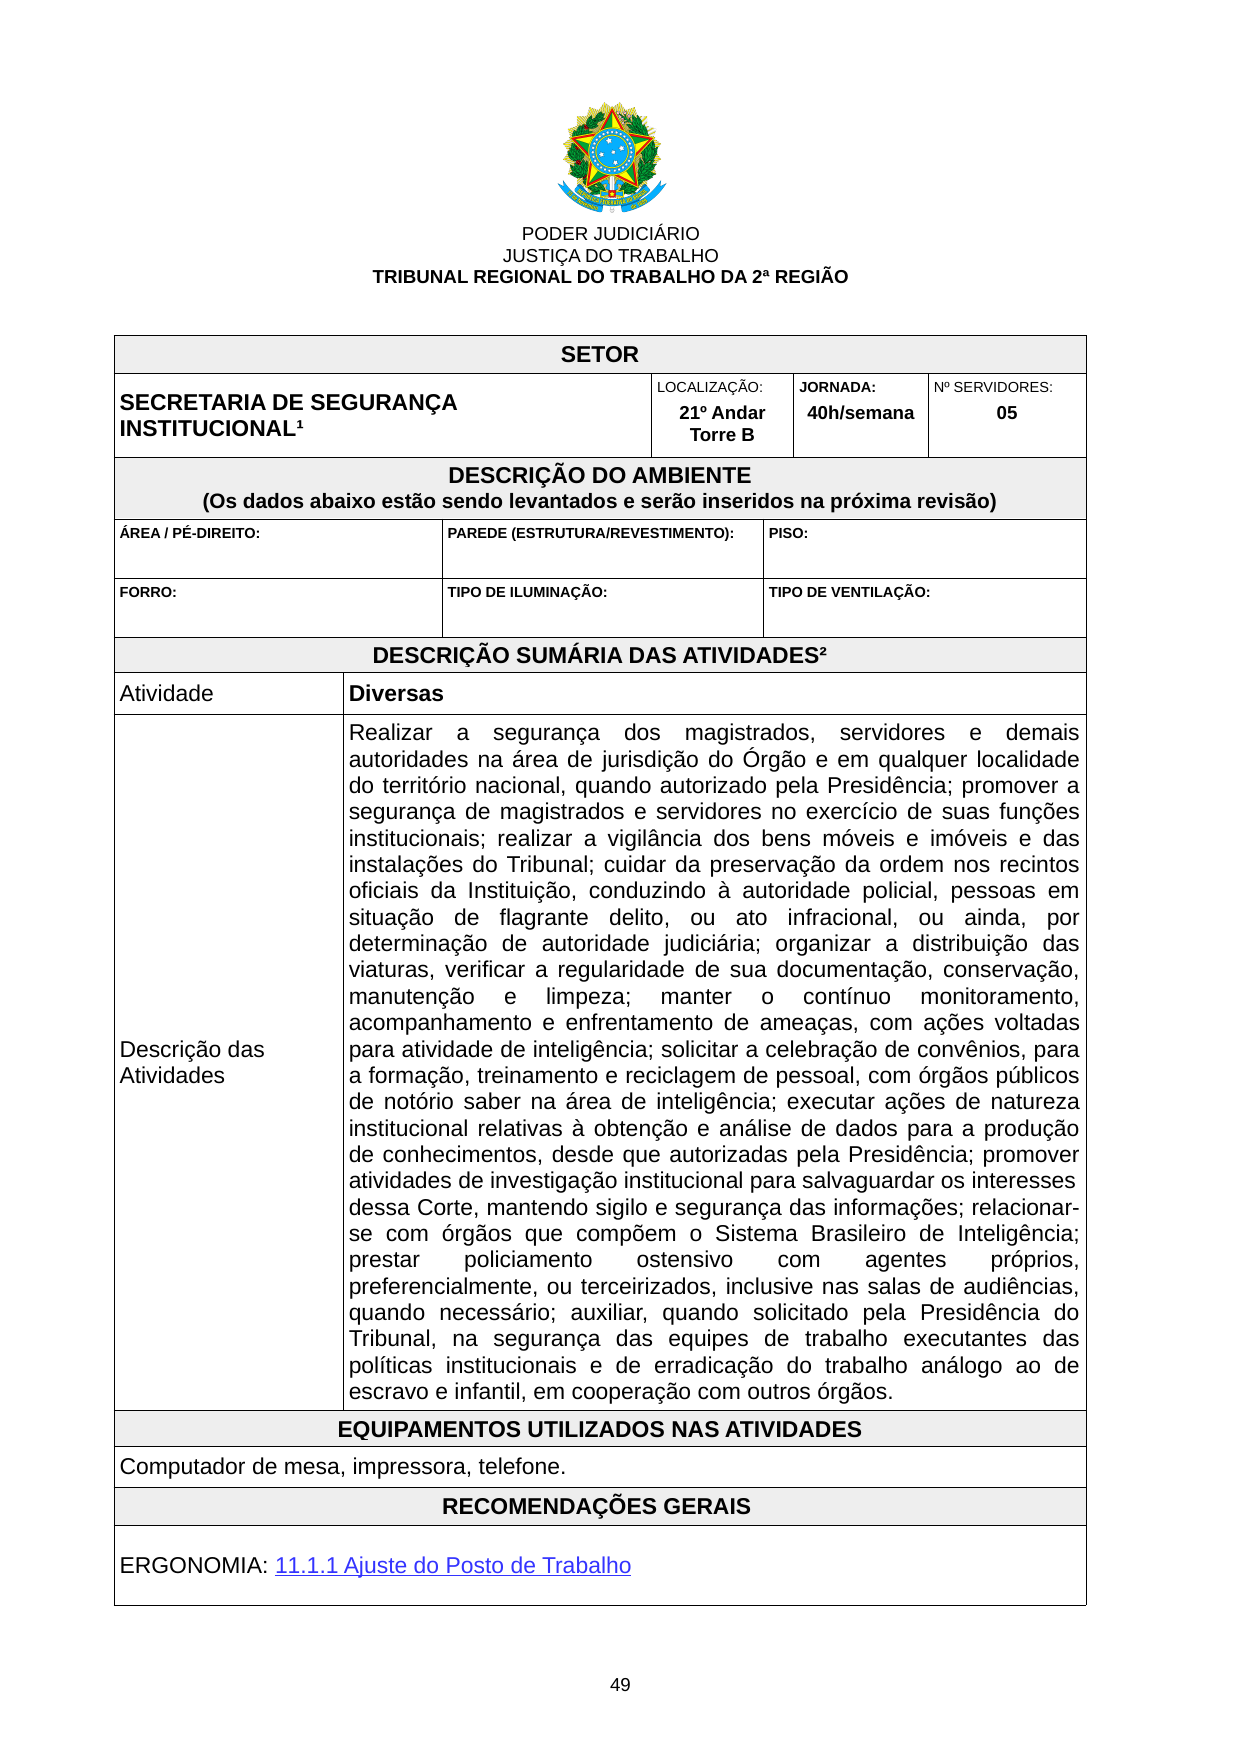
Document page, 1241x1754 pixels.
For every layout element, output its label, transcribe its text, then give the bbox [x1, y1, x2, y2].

table_cell EQUIPAMENTOS UTILIZADOS NAS ATIVIDADES [115, 1411, 1086, 1446]
table_cell DESCRIÇÃO SUMÁRIA DAS ATIVIDADES² [115, 638, 1086, 672]
table_cell ERGONOMIA: 11.1.1 Ajuste do Posto de Trabalho [115, 1526, 1086, 1605]
table_cell Atividade [115, 673, 343, 713]
table_header RECOMENDAÇÕES GERAIS [115, 1488, 1086, 1525]
table_cell DESCRIÇÃO DO AMBIENTE (Os dados abaixo estão sendo levantados e serão inseridos na próxima revisão) [115, 458, 1086, 518]
table_cell Computador de mesa, impressora, telefone. [115, 1447, 1086, 1487]
table_cell SECRETARIA DE SEGURANÇA INSTITUCIONAL¹ [115, 374, 651, 457]
table_cell Diversas [344, 673, 1086, 713]
table_cell Descrição das Atividades [115, 715, 343, 1410]
table_cell Realizar a segurança dos magistrados, servidores e demais autoridades na área de jurisdição do Órgão e em qualquer localidade do território nacional, quando autorizado pela Presidência; promover a segurança de magistrados e servidores no exercício de suas funções institucionais; realizar a vigilância dos bens móveis e imóveis e das instalações do Tribunal; cuidar da preservação da ordem nos recintos oficiais da Instituição, conduzindo à autoridade policial, pessoas em situação de flagrante delito, ou ato infracional, ou ainda, por determinação de autoridade judiciária; organizar a distribuição das viaturas, verificar a regularidade de sua documentação, conservação, manutenção e limpeza; manter o contínuo monitoramento, acompanhamento e enfrentamento de ameaças, com ações voltadas para atividade de inteligência; solicitar a celebração de convênios, para a formação, treinamento e reciclagem de pessoal, com órgãos públicos de notório saber na área de inteligência; executar ações de natureza institucional relativas à obtenção e análise de dados para a produção de conhecimentos, desde que autorizadas pela Presidência; promover atividades de investigação institucional para salvaguardar os interesses dessa Corte, mantendo sigilo e segurança das informações; relacionar-se com órgãos que compõem o Sistema Brasileiro de Inteligência; prestar policiamento ostensivo com agentes próprios, preferencialmente, ou terceirizados, inclusive nas salas de audiências, quando necessário; auxiliar, quando solicitado pela Presidência do Tribunal, na segurança das equipes de trabalho executantes das políticas institucionais e de erradicação do trabalho análogo ao de escravo e infantil, em cooperação com outros órgãos. [344, 715, 1086, 1410]
table_cell JORNADA: 40h/semana [794, 374, 928, 457]
table_header SETOR [115, 336, 1086, 373]
table_cell ÁREA / PÉ-DIREITO: [115, 520, 442, 578]
table_cell TIPO DE ILUMINAÇÃO: [443, 579, 763, 637]
table_cell FORRO: [115, 579, 442, 637]
table_cell PISO: [764, 520, 1086, 578]
table_cell PAREDE (ESTRUTURA/REVESTIMENTO): [443, 520, 763, 578]
table_cell TIPO DE VENTILAÇÃO: [764, 579, 1086, 637]
table_cell LOCALIZAÇÃO: 21º Andar Torre B [652, 374, 793, 457]
table_cell Nº SERVIDORES: 05 [929, 374, 1086, 457]
